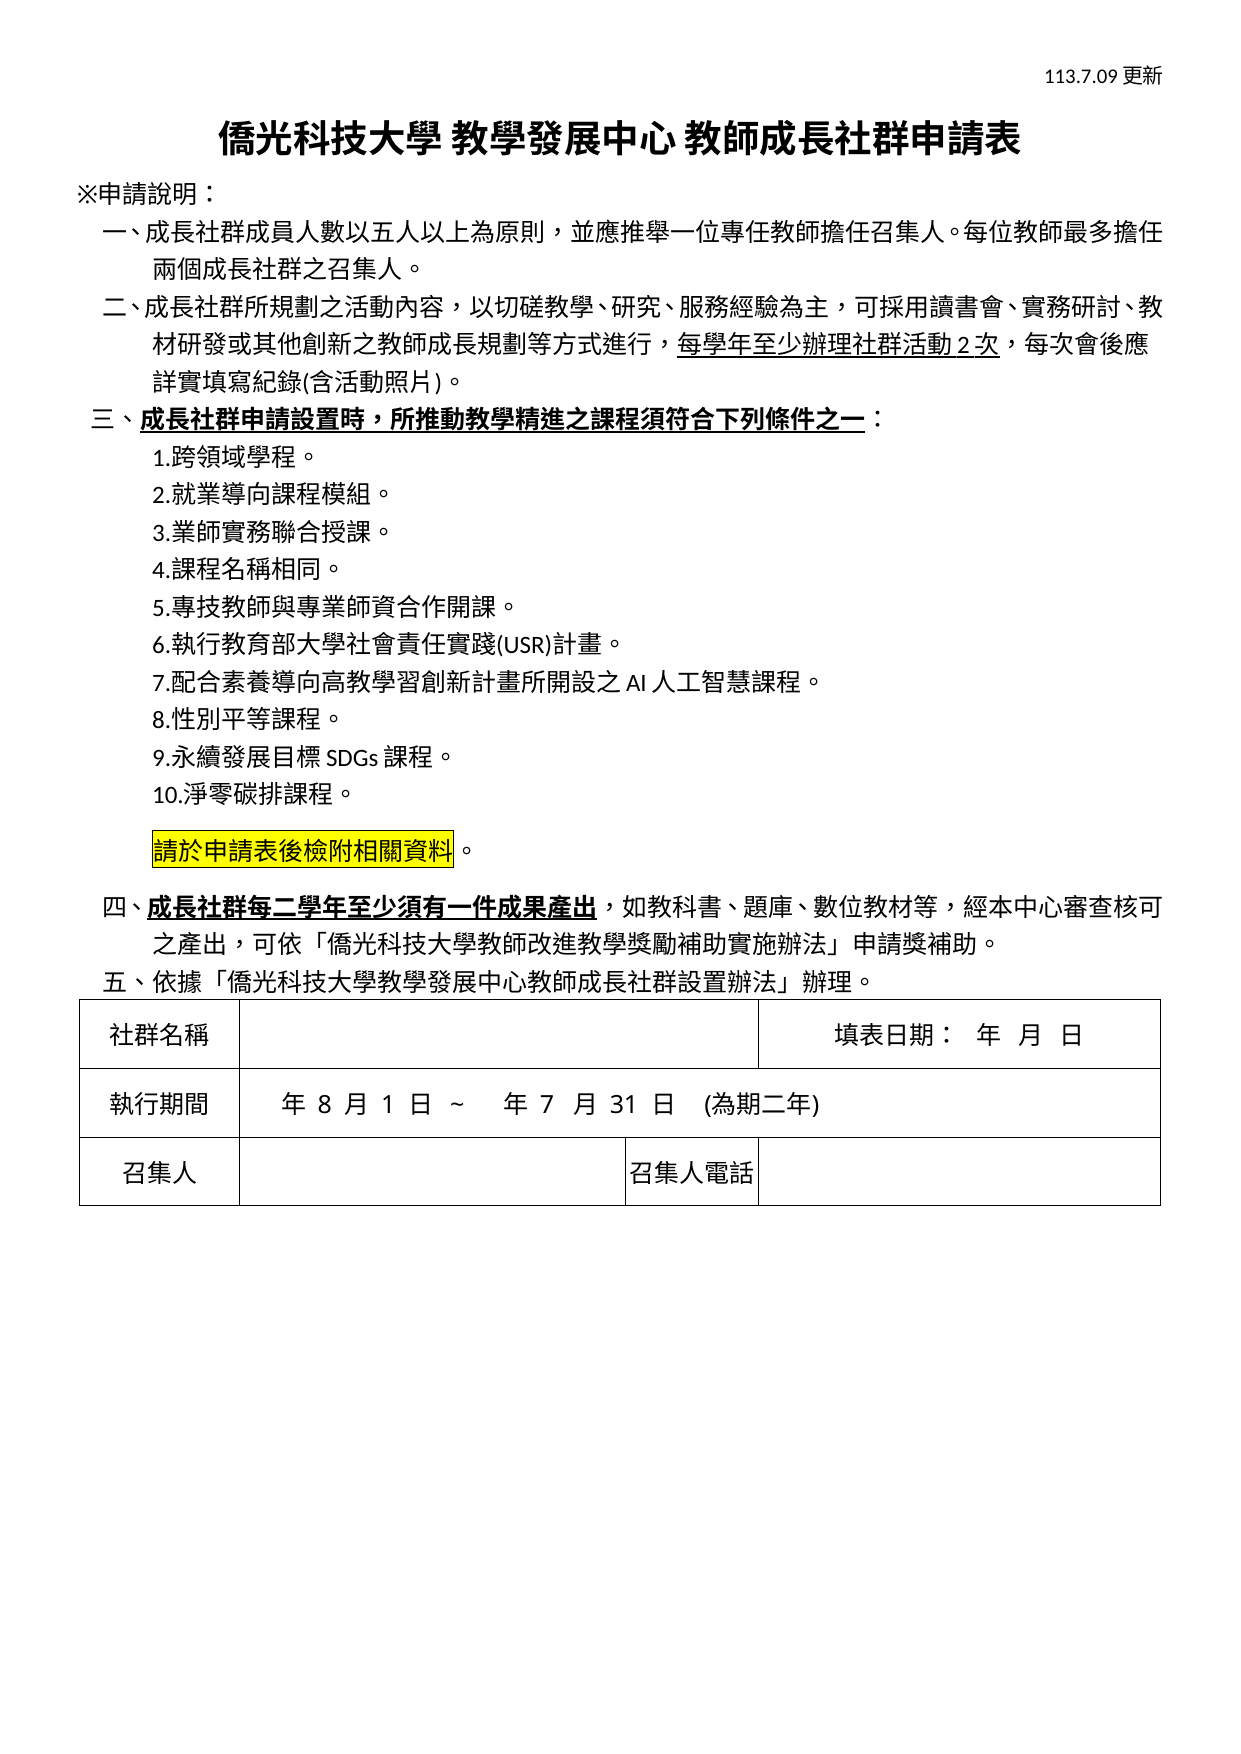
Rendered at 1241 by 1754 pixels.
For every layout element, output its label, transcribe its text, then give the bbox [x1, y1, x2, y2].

text 9.永續發展目標SDGs課程。 [152, 737, 1163, 774]
table_cell 年 8 月 1 日 ~ 年 7 月 31 日 (為期二年) [240, 1069, 1160, 1137]
table_header 填表日期： 年 月 日 [759, 1000, 1160, 1068]
text 10.淨零碳排課程。 [152, 774, 1163, 812]
table_header 社群名稱 [80, 1000, 239, 1068]
text 四、成長社群每二學年至少須有一件成果產出，如教科書、題庫、數位教材等，經本中心審查核可之產出，可依「僑光科技大學教師改進教學獎勵補助實施辦法」申請獎補助。 [102, 887, 1163, 962]
table_cell 執行期間 [80, 1069, 239, 1137]
text 僑光科技大學 教學發展中心 教師成長社群申請表 [77, 99, 1163, 174]
table_cell [240, 1138, 625, 1205]
text 6.執行教育部大學社會責任實踐(USR)計畫。 [152, 624, 1163, 662]
text 8.性別平等課程。 [152, 699, 1163, 737]
text 請於申請表後檢附相關資料。 [152, 812, 1163, 887]
text 五、依據「僑光科技大學教學發展中心教師成長社群設置辦法」辦理。 [102, 962, 1163, 999]
table_header [240, 1000, 758, 1068]
text 二、成長社群所規劃之活動內容，以切磋教學、研究、服務經驗為主，可採用讀書會、實務研討、教材研發或其他創新之教師成長規劃等方式進行，每學年至少辦理社群活動2次，每次會後應詳實填寫紀錄(含活動照片)。 [102, 287, 1163, 399]
text 1.跨領域學程。 2.就業導向課程模組。 3.業師實務聯合授課。 4.課程名稱相同。 5.專技教師與專業師資合作開課。 [152, 437, 1163, 624]
table_cell 召集人 [80, 1138, 239, 1205]
text ※申請說明： [77, 174, 1163, 212]
text 7.配合素養導向高教學習創新計畫所開設之AI人工智慧課程。 [152, 662, 1163, 699]
text 三、成長社群申請設置時，所推動教學精進之課程須符合下列條件之一： [77, 399, 1163, 437]
table_cell [759, 1138, 1160, 1205]
text 一、成長社群成員人數以五人以上為原則，並應推舉一位專任教師擔任召集人。每位教師最多擔任兩個成長社群之召集人。 [102, 212, 1163, 287]
table_cell 召集人電話 [626, 1138, 758, 1205]
